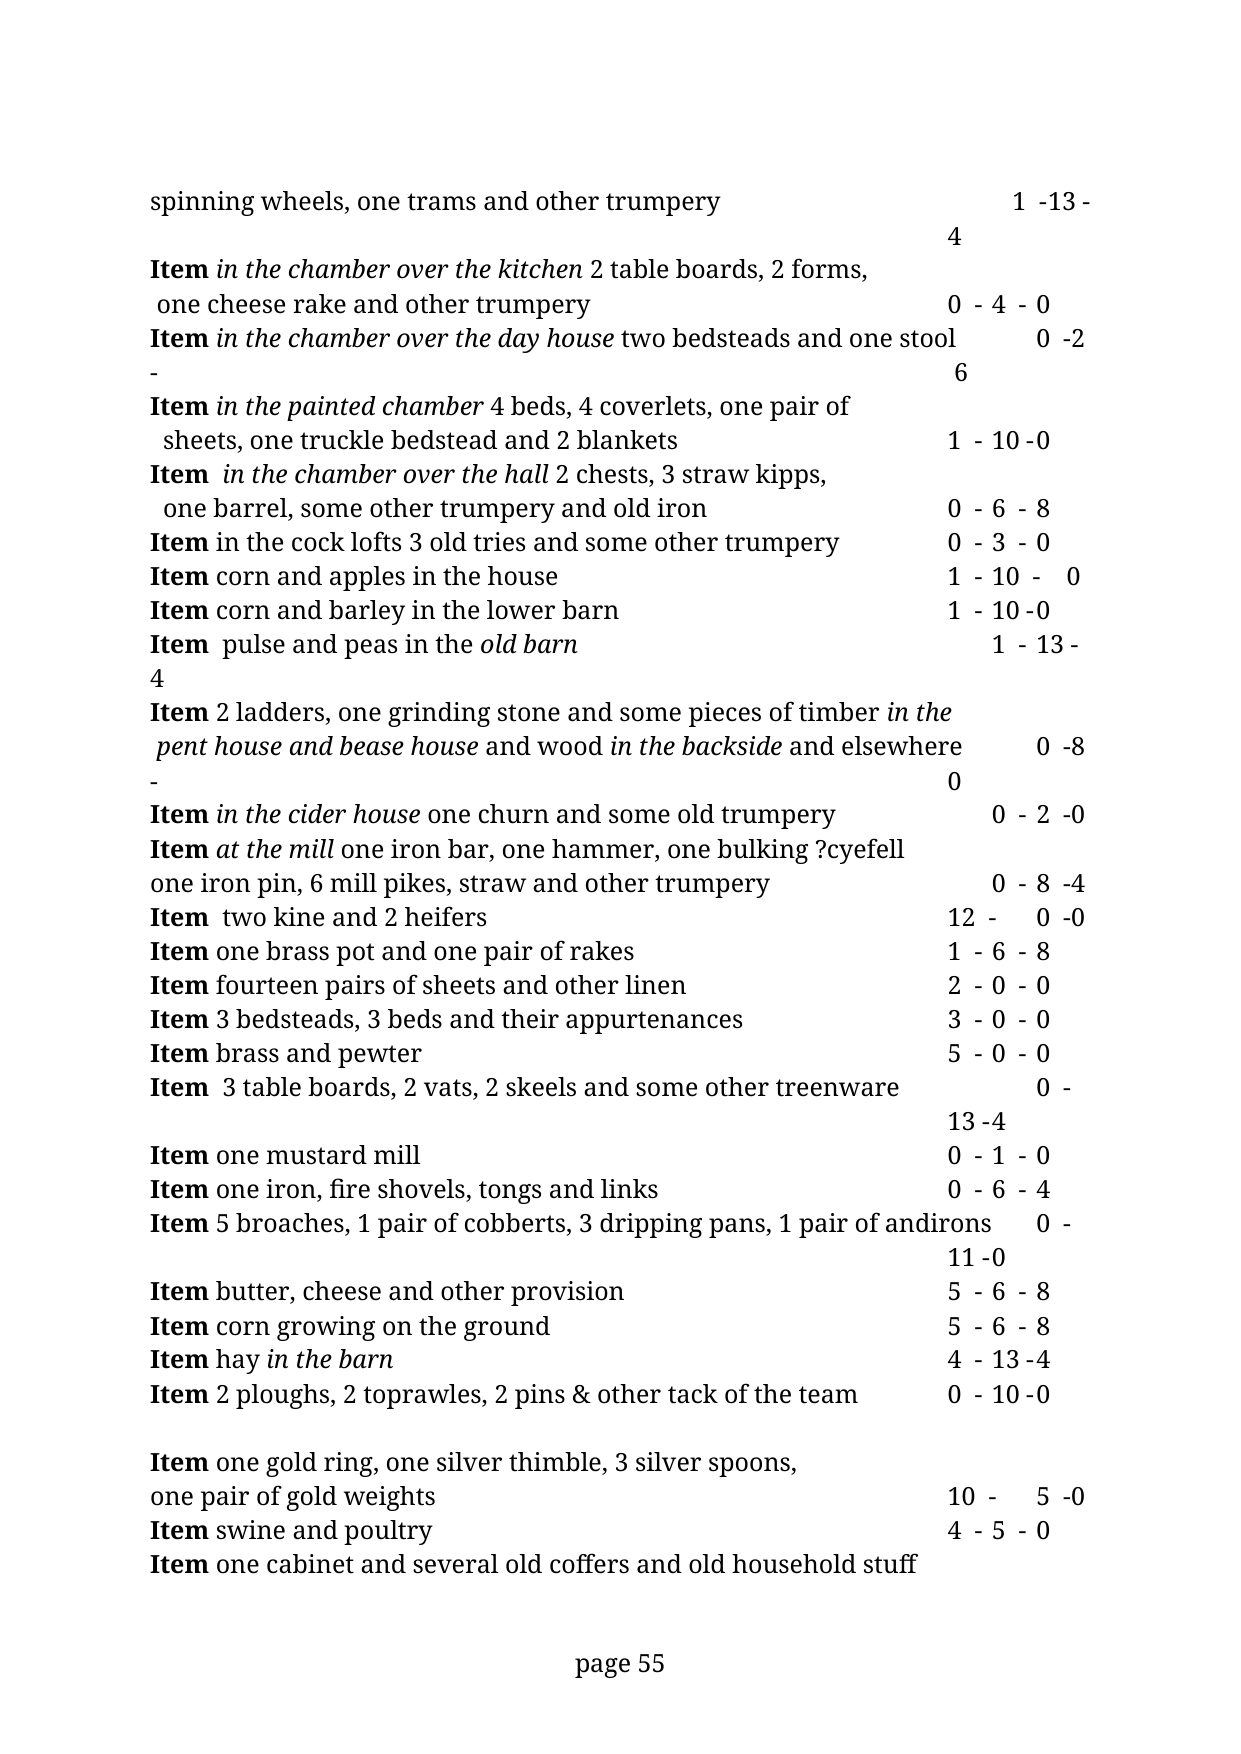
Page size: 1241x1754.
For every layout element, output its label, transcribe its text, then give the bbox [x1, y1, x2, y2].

text Item 5 broaches, 1 pair of cobberts, 3 dripping pans, 1 pair of andirons 0 - 11 - 0 [150, 1206, 1090, 1274]
text Item in the chamber over the day house two bedsteads and one stool 0 - 2 - 6 [150, 320, 1090, 388]
text Item butter, cheese and other provision 5 - 6 - 8 [150, 1274, 1090, 1308]
text Item in the chamber over the kitchen 2 table boards, 2 forms, [150, 252, 1090, 286]
text Item two kine and 2 heifers 12 - 0 - 0 [150, 899, 1090, 933]
text Item at the mill one iron bar, one hammer, one bulking ?cyefell [150, 831, 1090, 865]
text Item one cabinet and several old coffers and old household stuff [150, 1547, 1090, 1581]
text pent house and bease house and wood in the backside and elsewhere 0 - 8 - 0 [150, 729, 1090, 797]
text Item swine and poultry 4 - 5 - 0 [150, 1512, 1090, 1547]
text one iron pin, 6 mill pikes, straw and other trumpery 0 - 8 - 4 [150, 865, 1090, 899]
text Item brass and pewter 5 - 0 - 0 [150, 1036, 1090, 1070]
text Item in the cock lofts 3 old tries and some other trumpery 0 - 3 - 0 [150, 525, 1090, 559]
text one cheese rake and other trumpery 0 - 4 - 0 [150, 286, 1090, 320]
text one barrel, some other trumpery and old iron 0 - 6 - 8 [150, 491, 1090, 525]
text Item 2 ladders, one grinding stone and some pieces of timber in the [150, 695, 1090, 729]
text Item corn and barley in the lower barn 1 - 10 - 0 [150, 593, 1090, 627]
text Item corn and apples in the house 1 - 10 - 0 [150, 559, 1090, 593]
text Item pulse and peas in the old barn 1 - 13 - 4 [150, 627, 1090, 695]
text Item one gold ring, one silver thimble, 3 silver spoons, [150, 1444, 1090, 1478]
text one pair of gold weights 10 - 5 - 0 [150, 1478, 1090, 1512]
text Item in the painted chamber 4 beds, 4 coverlets, one pair of [150, 388, 1090, 422]
text spinning wheels, one trams and other trumpery 1 - 13 - 4 [150, 184, 1090, 252]
text Item 3 bedsteads, 3 beds and their appurtenances 3 - 0 - 0 [150, 1002, 1090, 1036]
text Item in the chamber over the hall 2 chests, 3 straw kipps, [150, 457, 1090, 491]
text Item 3 table boards, 2 vats, 2 skeels and some other treenware 0 - 13 - 4 [150, 1070, 1090, 1138]
text sheets, one truckle bedstead and 2 blankets 1 - 10 - 0 [150, 422, 1090, 457]
text Item fourteen pairs of sheets and other linen 2 - 0 - 0 [150, 967, 1090, 1002]
text Item one mustard mill 0 - 1 - 0 [150, 1138, 1090, 1172]
text Item in the cider house one churn and some old trumpery 0 - 2 - 0 [150, 797, 1090, 831]
text Item one iron, fire shovels, tongs and links 0 - 6 - 4 [150, 1172, 1090, 1206]
text Item corn growing on the ground 5 - 6 - 8 [150, 1308, 1090, 1342]
text Item one brass pot and one pair of rakes 1 - 6 - 8 [150, 933, 1090, 967]
text Item 2 ploughs, 2 toprawles, 2 pins & other tack of the team 0 - 10 - 0 [150, 1376, 1090, 1410]
text Item hay in the barn 4 - 13 - 4 [150, 1342, 1090, 1376]
